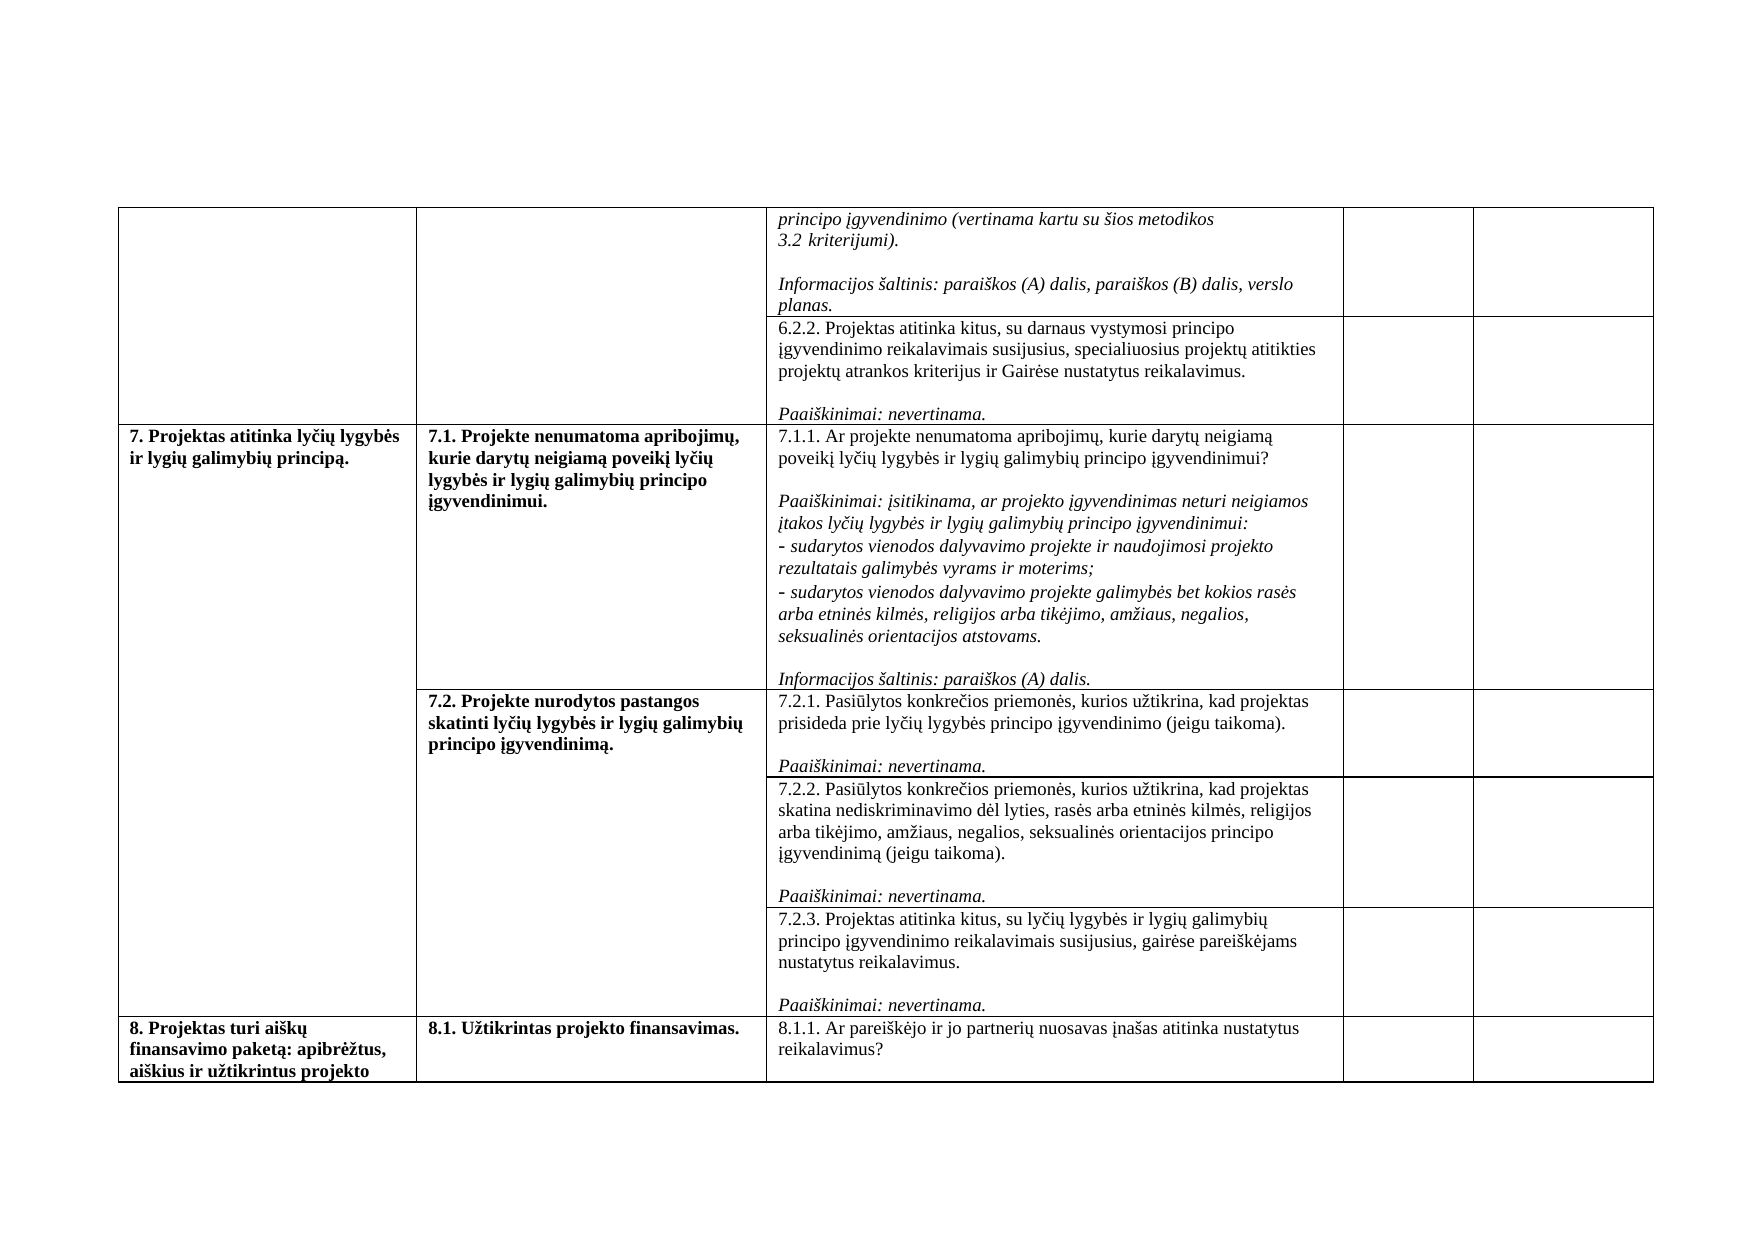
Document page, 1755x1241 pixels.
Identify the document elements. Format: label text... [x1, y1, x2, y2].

table_cell [1474, 425, 1653, 689]
table_cell [1474, 690, 1653, 776]
table_cell [1474, 778, 1653, 907]
table_cell [1344, 778, 1473, 907]
table_cell 7.1. Projekte nenumatoma apribojimų, kurie darytų neigiamą poveikį lyčių lygybės ir lygių galimybių principo įgyvendinimui. [417, 425, 766, 689]
table_cell [1474, 1017, 1653, 1081]
table_cell [1474, 208, 1653, 316]
table_cell [1344, 425, 1473, 689]
table_cell [1344, 908, 1473, 1016]
table_cell [1344, 208, 1473, 316]
table_cell 8.1. Užtikrintas projekto finansavimas. [417, 1017, 766, 1081]
table_cell [1344, 1017, 1473, 1081]
table_cell [1344, 690, 1473, 776]
table_cell 7. Projektas atitinka lyčių lygybės ir lygių galimybių principą. [119, 425, 416, 1016]
table_cell [1474, 317, 1653, 424]
table_cell 7.2.1. Pasiūlytos konkrečios priemonės, kurios užtikrina, kad projektas prisideda prie lyčių lygybės principo įgyvendinimo (jeigu taikoma). Paaiškinimai: nevertinama. [767, 690, 1343, 776]
table_cell 7.2.3. Projektas atitinka kitus, su lyčių lygybės ir lygių galimybių principo įgyvendinimo reikalavimais susijusius, gairėse pareiškėjams nustatytus reikalavimus. Paaiškinimai: nevertinama. [767, 908, 1343, 1016]
table_cell 7.2.2. Pasiūlytos konkrečios priemonės, kurios užtikrina, kad projektas skatina nediskriminavimo dėl lyties, rasės arba etninės kilmės, religijos arba tikėjimo, amžiaus, negalios, seksualinės orientacijos principo įgyvendinimą (jeigu taikoma). Paaiškinimai: nevertinama. [767, 778, 1343, 907]
table_cell 8.1.1. Ar pareiškėjo ir jo partnerių nuosavas įnašas atitinka nustatytus reikalavimus? [767, 1017, 1343, 1081]
table_cell [1344, 317, 1473, 424]
table_cell 8. Projektas turi aiškų finansavimo paketą: apibrėžtus, aiškius ir užtikrintus projekto [119, 1017, 416, 1081]
table_cell 7.2. Projekte nurodytos pastangos skatinti lyčių lygybės ir lygių galimybių principo įgyvendinimą. [417, 690, 766, 1016]
table_cell [119, 208, 416, 424]
table_cell [417, 208, 766, 424]
table_cell 6.2.2. Projektas atitinka kitus, su darnaus vystymosi principo įgyvendinimo reikalavimais susijusius, specialiuosius projektų atitikties projektų atrankos kriterijus ir Gairėse nustatytus reikalavimus. Paaiškinimai: nevertinama. [767, 317, 1343, 424]
table_cell 7.1.1. Ar projekte nenumatoma apribojimų, kurie darytų neigiamą poveikį lyčių lygybės ir lygių galimybių principo įgyvendinimui? Paaiškinimai: įsitikinama, ar projekto įgyvendinimas neturi neigiamos įtakos lyčių lygybės ir lygių galimybių principo įgyvendinimui: - sudarytos vienodos dalyvavimo projekte ir naudojimosi projekto rezultatais galimybės vyrams ir moterims; - sudarytos vienodos dalyvavimo projekte galimybės bet kokios rasės arba etninės kilmės, religijos arba tikėjimo, amžiaus, negalios, seksualinės orientacijos atstovams. Informacijos šaltinis: paraiškos (A) dalis. [767, 425, 1343, 689]
table_cell principo įgyvendinimo (vertinama kartu su šios metodikos 3.2 kriterijumi). Informacijos šaltinis: paraiškos (A) dalis, paraiškos (B) dalis, verslo planas. [767, 208, 1343, 316]
table_cell [1474, 908, 1653, 1016]
